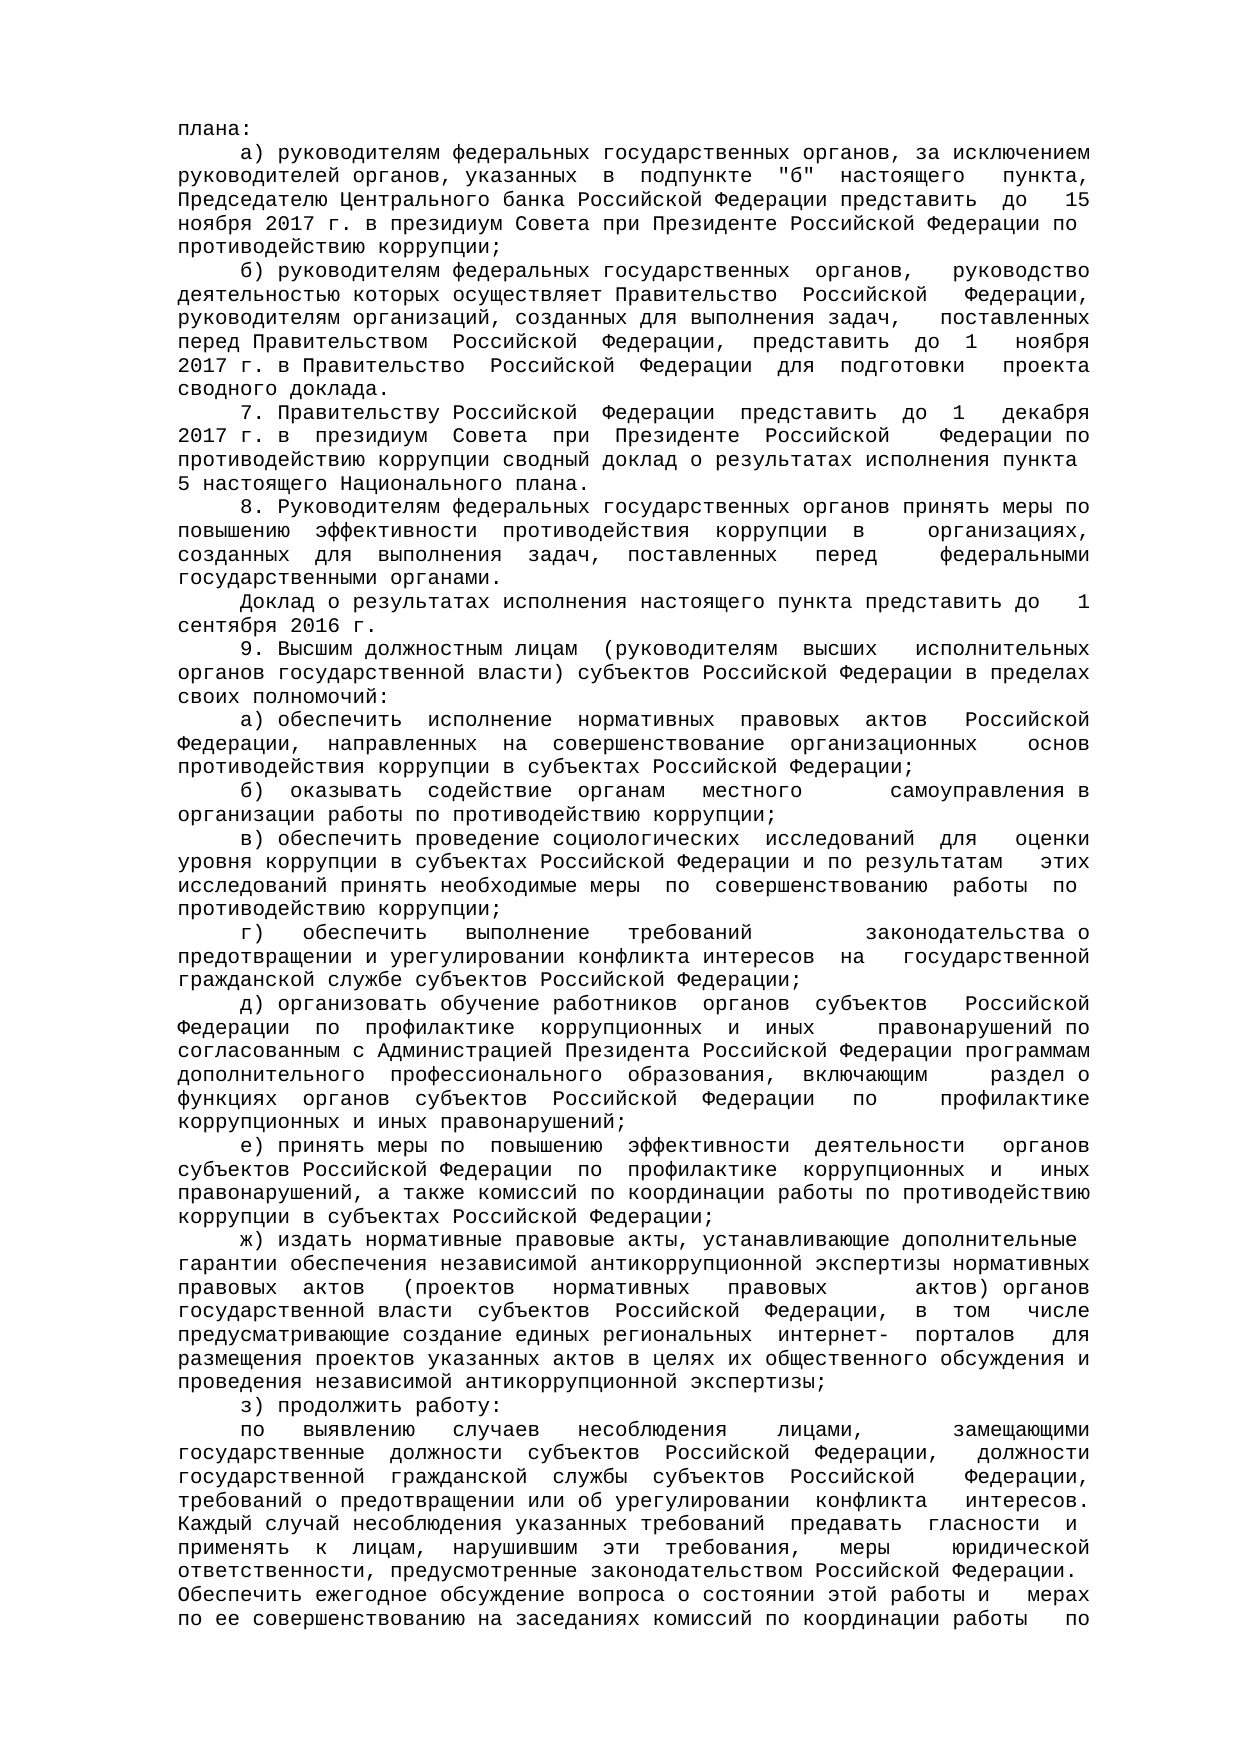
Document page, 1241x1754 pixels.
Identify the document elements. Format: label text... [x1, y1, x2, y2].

text требований о предотвращении или об урегулировании конфликта интересов. [177, 1489, 1152, 1513]
text а) обеспечить исполнение нормативных правовых актов Российской [177, 709, 1152, 733]
text ноября 2017 г. в президиум Совета при Президенте Российской Федерации по [177, 213, 1152, 236]
text государственной гражданской службы субъектов Российской Федерации, [177, 1466, 1152, 1489]
text перед Правительством Российской Федерации, представить до 1 ноября [177, 331, 1152, 354]
text повышению эффективности противодействия коррупции в организациях, [177, 520, 1152, 544]
text Доклад о результатах исполнения настоящего пункта представить до 1 [177, 591, 1152, 615]
text ответственности, предусмотренные законодательством Российской Федерации. [177, 1561, 1152, 1584]
text согласованным с Администрацией Президента Российской Федерации программам [177, 1040, 1152, 1064]
text Обеспечить ежегодное обсуждение вопроса о состоянии этой работы и мерах [177, 1584, 1152, 1608]
text 8. Руководителям федеральных государственных органов принять меры по [177, 496, 1152, 520]
text уровня коррупции в субъектах Российской Федерации и по результатам этих [177, 851, 1152, 875]
text 2017 г. в президиум Совета при Президенте Российской Федерации по [177, 426, 1152, 449]
text размещения проектов указанных актов в целях их общественного обсуждения и [177, 1348, 1152, 1371]
text правовых актов (проектов нормативных правовых актов) органов [177, 1277, 1152, 1300]
text функциях органов субъектов Российской Федерации по профилактике [177, 1088, 1152, 1111]
text 9. Высшим должностным лицам (руководителям высших исполнительных [177, 638, 1152, 662]
text исследований принять необходимые меры по совершенствованию работы по [177, 875, 1152, 898]
text 5 настоящего Национального плана. [177, 473, 1152, 496]
text б) руководителям федеральных государственных органов, руководство [177, 260, 1152, 284]
text г) обеспечить выполнение требований законодательства о [177, 922, 1152, 946]
text плана: [177, 118, 1152, 142]
text коррупционных и иных правонарушений; [177, 1111, 1152, 1135]
text коррупции в субъектах Российской Федерации; [177, 1206, 1152, 1229]
text предотвращении и урегулировании конфликта интересов на государственной [177, 946, 1152, 969]
text з) продолжить работу: [177, 1395, 1152, 1419]
text противодействию коррупции сводный доклад о результатах исполнения пункта [177, 449, 1152, 473]
text созданных для выполнения задач, поставленных перед федеральными [177, 544, 1152, 567]
text руководителям организаций, созданных для выполнения задач, поставленных [177, 307, 1152, 331]
text организации работы по противодействию коррупции; [177, 804, 1152, 827]
text противодействию коррупции; [177, 898, 1152, 922]
text субъектов Российской Федерации по профилактике коррупционных и иных [177, 1158, 1152, 1182]
text а) руководителям федеральных государственных органов, за исключением [177, 142, 1152, 165]
text Федерации, направленных на совершенствование организационных основ [177, 733, 1152, 757]
text дополнительного профессионального образования, включающим раздел о [177, 1064, 1152, 1088]
text сентября 2016 г. [177, 615, 1152, 638]
text д) организовать обучение работников органов субъектов Российской [177, 993, 1152, 1017]
text Федерации по профилактике коррупционных и иных правонарушений по [177, 1017, 1152, 1040]
text б) оказывать содействие органам местного самоуправления в [177, 780, 1152, 804]
text сводного доклада. [177, 378, 1152, 402]
text гарантии обеспечения независимой антикоррупционной экспертизы нормативных [177, 1253, 1152, 1277]
text органов государственной власти) субъектов Российской Федерации в пределах [177, 662, 1152, 686]
text государственными органами. [177, 567, 1152, 591]
text противодействию коррупции; [177, 236, 1152, 260]
text применять к лицам, нарушившим эти требования, меры юридической [177, 1537, 1152, 1561]
text Каждый случай несоблюдения указанных требований предавать гласности и [177, 1513, 1152, 1537]
text предусматривающие создание единых региональных интернет- порталов для [177, 1324, 1152, 1348]
text по ее совершенствованию на заседаниях комиссий по координации работы по [177, 1608, 1152, 1631]
text государственной власти субъектов Российской Федерации, в том числе [177, 1300, 1152, 1324]
text противодействия коррупции в субъектах Российской Федерации; [177, 757, 1152, 780]
text проведения независимой антикоррупционной экспертизы; [177, 1371, 1152, 1395]
text Председателю Центрального банка Российской Федерации представить до 15 [177, 189, 1152, 213]
text по выявлению случаев несоблюдения лицами, замещающими [177, 1419, 1152, 1442]
text 2017 г. в Правительство Российской Федерации для подготовки проекта [177, 354, 1152, 378]
text 7. Правительству Российской Федерации представить до 1 декабря [177, 402, 1152, 426]
text ж) издать нормативные правовые акты, устанавливающие дополнительные [177, 1229, 1152, 1253]
text е) принять меры по повышению эффективности деятельности органов [177, 1135, 1152, 1158]
text правонарушений, а также комиссий по координации работы по противодействию [177, 1182, 1152, 1206]
text в) обеспечить проведение социологических исследований для оценки [177, 827, 1152, 851]
text государственные должности субъектов Российской Федерации, должности [177, 1442, 1152, 1466]
text гражданской службе субъектов Российской Федерации; [177, 969, 1152, 993]
text своих полномочий: [177, 686, 1152, 709]
text деятельностью которых осуществляет Правительство Российской Федерации, [177, 284, 1152, 307]
text руководителей органов, указанных в подпункте "б" настоящего пункта, [177, 165, 1152, 189]
